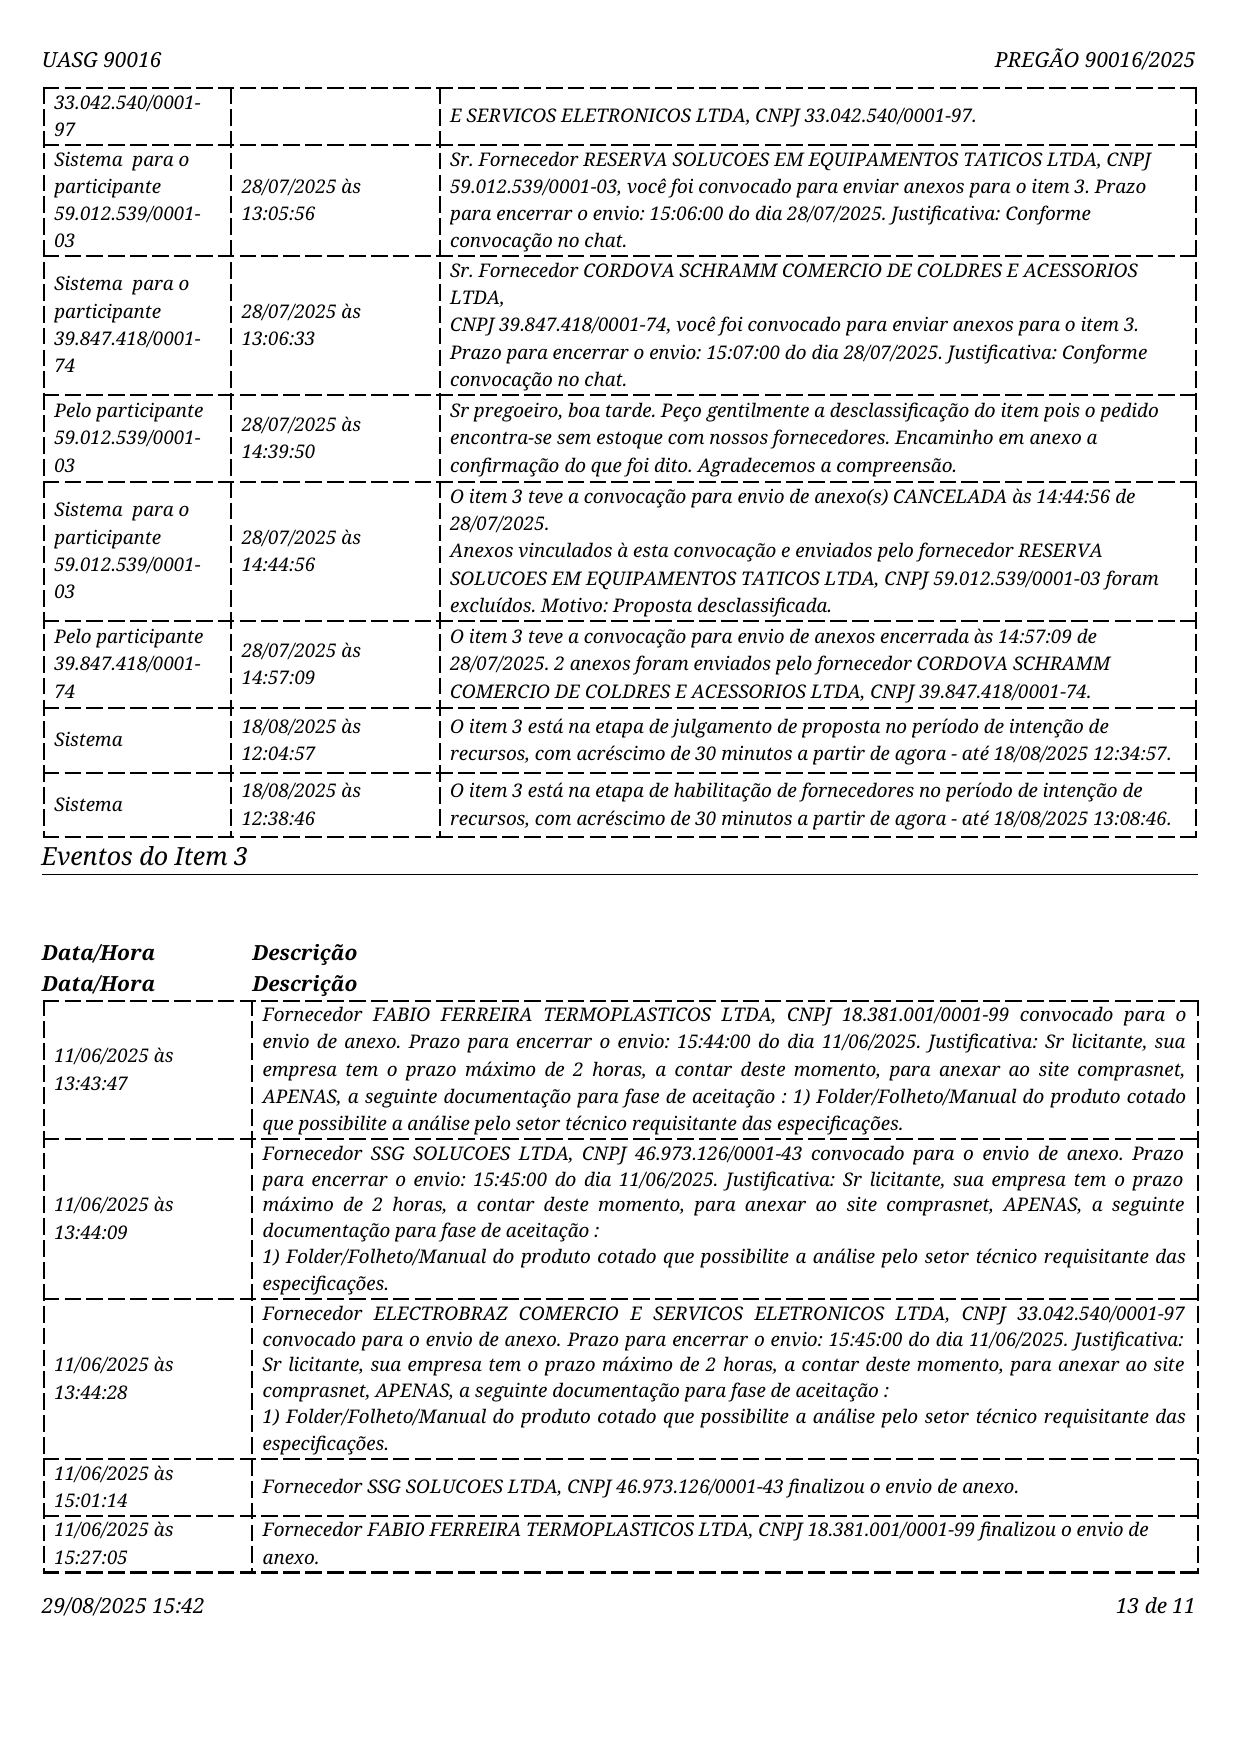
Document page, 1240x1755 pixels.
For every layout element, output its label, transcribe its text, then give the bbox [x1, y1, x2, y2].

table_cell E SERVICOS ELETRONICOS LTDA, CNPJ 33.042.540/0001-97. [440, 87, 1196, 144]
table_cell 28/07/2025 às 13:06:33 [231, 255, 439, 393]
table_cell 11/06/2025 às 13:44:28 [44, 1298, 252, 1458]
table_cell 11/06/2025 às 15:01:14 [44, 1458, 252, 1515]
table_cell [231, 87, 439, 144]
table_cell 11/06/2025 às 13:44:09 [44, 1138, 252, 1298]
table_header 11/06/2025 às 13:43:47 [44, 1000, 252, 1138]
table_cell Sistema [44, 772, 231, 836]
table_cell Fornecedor FABIO FERREIRA TERMOPLASTICOS LTDA, CNPJ 18.381.001/0001-99 finalizou o envio de anexo. [252, 1515, 1198, 1571]
table_cell Sistema para o participante 39.847.418/0001-74 [44, 255, 231, 393]
table_cell Pelo participante 39.847.418/0001-74 [44, 620, 231, 707]
table_cell 28/07/2025 às 14:39:50 [231, 394, 439, 481]
subtitle Eventos do Item 3 [41, 838, 1198, 872]
table_cell O item 3 está na etapa de habilitação de fornecedores no período de intenção de recursos, com acréscimo de 30 minutos a partir de agora - até 18/08/2025 13:08:46. [440, 772, 1196, 836]
table_cell O item 3 está na etapa de julgamento de proposta no período de intenção de recursos, com acréscimo de 30 minutos a partir de agora - até 18/08/2025 12:34:57. [440, 707, 1196, 772]
table_cell 28/07/2025 às 14:57:09 [231, 620, 439, 707]
table_cell 33.042.540/0001-97 [44, 87, 231, 144]
table_cell Sr. Fornecedor CORDOVA SCHRAMM COMERCIO DE COLDRES E ACESSORIOS LTDA, CNPJ 39.847.418/0001-74, você foi convocado para enviar anexos para o item 3. Prazo para encerrar o envio: 15:07:00 do dia 28/07/2025. Justificativa: Conforme convocação no chat. [440, 255, 1196, 393]
table_cell Sistema para o participante 59.012.539/0001-03 [44, 144, 231, 255]
text Data/Hora Descrição [42, 938, 1198, 966]
table_cell 28/07/2025 às 13:05:56 [231, 144, 439, 255]
table_cell Fornecedor SSG SOLUCOES LTDA, CNPJ 46.973.126/0001-43 finalizou o envio de anexo. [252, 1458, 1198, 1515]
table_cell 28/07/2025 às 14:44:56 [231, 481, 439, 619]
table_cell Sr. Fornecedor RESERVA SOLUCOES EM EQUIPAMENTOS TATICOS LTDA, CNPJ 59.012.539/0001-03, você foi convocado para enviar anexos para o item 3. Prazo para encerrar o envio: 15:06:00 do dia 28/07/2025. Justificativa: Conforme convocação no chat. [440, 144, 1196, 255]
table_cell Fornecedor SSG SOLUCOES LTDA, CNPJ 46.973.126/0001-43 convocado para o envio de anexo. Prazo para encerrar o envio: 15:45:00 do dia 11/06/2025. Justificativa: Sr licitante, sua empresa tem o prazo máximo de 2 horas, a contar deste momento, para anexar ao site comprasnet, APENAS, a seguinte documentação para fase de aceitação : 1) Folder/Folheto/Manual do produto cotado que possibilite a análise pelo setor técnico requisitante das especificações. [252, 1138, 1198, 1298]
table_cell Sistema [44, 707, 231, 772]
table_cell Sr pregoeiro, boa tarde. Peço gentilmente a desclassificação do item pois o pedido encontra-se sem estoque com nossos fornecedores. Encaminho em anexo a confirmação do que foi dito. Agradecemos a compreensão. [440, 394, 1196, 481]
table_cell 18/08/2025 às 12:38:46 [231, 772, 439, 836]
table_cell Fornecedor ELECTROBRAZ COMERCIO E SERVICOS ELETRONICOS LTDA, CNPJ 33.042.540/0001-97 convocado para o envio de anexo. Prazo para encerrar o envio: 15:45:00 do dia 11/06/2025. Justificativa: Sr licitante, sua empresa tem o prazo máximo de 2 horas, a contar deste momento, para anexar ao site comprasnet, APENAS, a seguinte documentação para fase de aceitação : 1) Folder/Folheto/Manual do produto cotado que possibilite a análise pelo setor técnico requisitante das especificações. [252, 1298, 1198, 1458]
table_cell 18/08/2025 às 12:04:57 [231, 707, 439, 772]
table_cell Sistema para o participante 59.012.539/0001-03 [44, 481, 231, 619]
table_cell 11/06/2025 às 15:27:05 [44, 1515, 252, 1571]
table_cell O item 3 teve a convocação para envio de anexo(s) CANCELADA às 14:44:56 de 28/07/2025. Anexos vinculados à esta convocação e enviados pelo fornecedor RESERVA SOLUCOES EM EQUIPAMENTOS TATICOS LTDA, CNPJ 59.012.539/0001-03 foram excluídos. Motivo: Proposta desclassificada. [440, 481, 1196, 619]
text Data/Hora Descrição [42, 969, 1198, 997]
table_header Fornecedor FABIO FERREIRA TERMOPLASTICOS LTDA, CNPJ 18.381.001/0001-99 convocado para o envio de anexo. Prazo para encerrar o envio: 15:44:00 do dia 11/06/2025. Justificativa: Sr licitante, sua empresa tem o prazo máximo de 2 horas, a contar deste momento, para anexar ao site comprasnet, APENAS, a seguinte documentação para fase de aceitação : 1) Folder/Folheto/Manual do produto cotado que possibilite a análise pelo setor técnico requisitante das especificações. [252, 1000, 1198, 1138]
table_cell O item 3 teve a convocação para envio de anexos encerrada às 14:57:09 de 28/07/2025. 2 anexos foram enviados pelo fornecedor CORDOVA SCHRAMM COMERCIO DE COLDRES E ACESSORIOS LTDA, CNPJ 39.847.418/0001-74. [440, 620, 1196, 707]
table_cell Pelo participante 59.012.539/0001-03 [44, 394, 231, 481]
